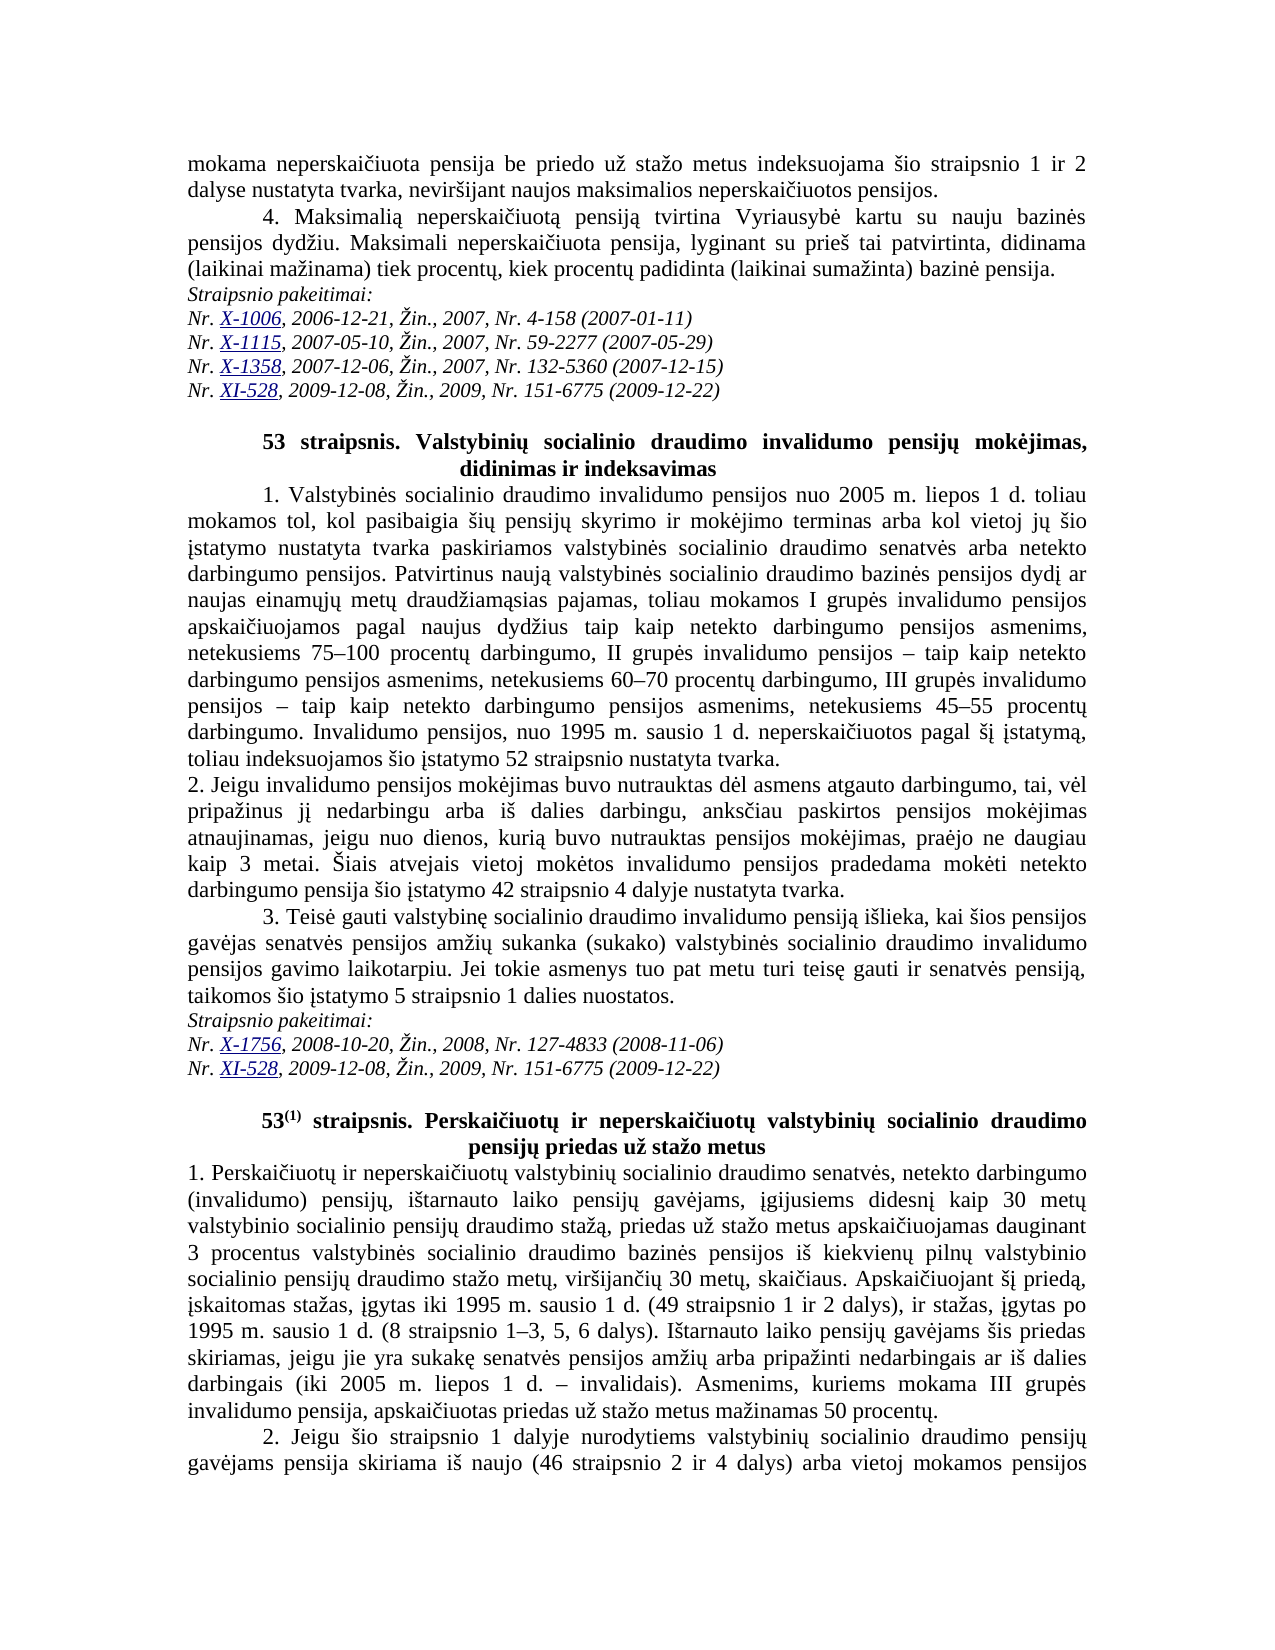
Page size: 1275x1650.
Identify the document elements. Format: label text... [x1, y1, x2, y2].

text Nr. X-1756, 2008-10-20, Žin., 2008, Nr. 127-4833 (2008-11-06) [187, 1032, 1088, 1056]
text Nr. XI-528, 2009-12-08, Žin., 2009, Nr. 151-6775 (2009-12-22) [187, 1056, 1087, 1080]
text Straipsnio pakeitimai: [187, 282, 1088, 306]
text Straipsnio pakeitimai: [187, 1008, 1088, 1032]
text 1. Perskaičiuotų ir neperskaičiuotų valstybinių socialinio draudimo senatvės, netekto darbingumo (invalidumo) pensijų, ištarnauto laiko pensijų gavėjams, įgijusiems didesnį kaip 30 metų valstybinio socialinio pensijų draudimo stažą, priedas už stažo metus apskaičiuojamas dauginant 3 procentus valstybinės socialinio draudimo bazinės pensijos iš kiekvienų pilnų valstybinio socialinio pensijų draudimo stažo metų, viršijančių 30 metų, skaičiaus. Apskaičiuojant šį priedą, įskaitomas stažas, įgytas iki 1995 m. sausio 1 d. (49 straipsnio 1 ir 2 dalys), ir stažas, įgytas po 1995 m. sausio 1 d. (8 straipsnio 1–3, 5, 6 dalys). Ištarnauto laiko pensijų gavėjams šis priedas skiriamas, jeigu jie yra sukakę senatvės pensijos amžių arba pripažinti nedarbingais ar iš dalies darbingais (iki 2005 m. liepos 1 d. – invalidais). Asmenims, kuriems mokama III grupės invalidumo pensija, apskaičiuotas priedas už stažo metus mažinamas 50 procentų. [187, 1159, 1088, 1423]
text mokama neperskaičiuota pensija be priedo už stažo metus indeksuojama šio straipsnio 1 ir 2 dalyse nustatyta tvarka, neviršijant naujos maksimalios neperskaičiuotos pensijos. [187, 150, 1088, 203]
text Nr. X-1006, 2006-12-21, Žin., 2007, Nr. 4-158 (2007-01-11) [187, 306, 1088, 330]
text 2. Jeigu šio straipsnio 1 dalyje nurodytiems valstybinių socialinio draudimo pensijų gavėjams pensija skiriama iš naujo (46 straipsnio 2 ir 4 dalys) arba vietoj mokamos pensijos [187, 1423, 1088, 1476]
text 3. Teisė gauti valstybinę socialinio draudimo invalidumo pensiją išlieka, kai šios pensijos gavėjas senatvės pensijos amžių sukanka (sukako) valstybinės socialinio draudimo invalidumo pensijos gavimo laikotarpiu. Jei tokie asmenys tuo pat metu turi teisę gauti ir senatvės pensiją, taikomos šio įstatymo 5 straipsnio 1 dalies nuostatos. [187, 903, 1088, 1008]
text 4. Maksimalią neperskaičiuotą pensiją tvirtina Vyriausybė kartu su nauju bazinės pensijos dydžiu. Maksimali neperskaičiuota pensija, lyginant su prieš tai patvirtinta, didinama (laikinai mažinama) tiek procentų, kiek procentų padidinta (laikinai sumažinta) bazinė pensija. [187, 203, 1087, 282]
text Nr. X-1115, 2007-05-10, Žin., 2007, Nr. 59-2277 (2007-05-29) [187, 330, 1088, 354]
text 1. Valstybinės socialinio draudimo invalidumo pensijos nuo 2005 m. liepos 1 d. toliau mokamos tol, kol pasibaigia šių pensijų skyrimo ir mokėjimo terminas arba kol vietoj jų šio įstatymo nustatyta tvarka paskiriamos valstybinės socialinio draudimo senatvės arba netekto darbingumo pensijos. Patvirtinus naują valstybinės socialinio draudimo bazinės pensijos dydį ar naujas einamųjų metų draudžiamąsias pajamas, toliau mokamos I grupės invalidumo pensijos apskaičiuojamos pagal naujus dydžius taip kaip netekto darbingumo pensijos asmenims, netekusiems 75–100 procentų darbingumo, II grupės invalidumo pensijos – taip kaip netekto darbingumo pensijos asmenims, netekusiems 60–70 procentų darbingumo, III grupės invalidumo pensijos – taip kaip netekto darbingumo pensijos asmenims, netekusiems 45–55 procentų darbingumo. Invalidumo pensijos, nuo 1995 m. sausio 1 d. neperskaičiuotos pagal šį įstatymą, toliau indeksuojamos šio įstatymo 52 straipsnio nustatyta tvarka. [187, 481, 1088, 771]
text 53(1) straipsnis. Perskaičiuotų ir neperskaičiuotų valstybinių socialinio draudimo pensijų priedas už stažo metus [261, 1107, 1088, 1159]
text 2. Jeigu invalidumo pensijos mokėjimas buvo nutrauktas dėl asmens atgauto darbingumo, tai, vėl pripažinus jį nedarbingu arba iš dalies darbingu, anksčiau paskirtos pensijos mokėjimas atnaujinamas, jeigu nuo dienos, kurią buvo nutrauktas pensijos mokėjimas, praėjo ne daugiau kaip 3 metai. Šiais atvejais vietoj mokėtos invalidumo pensijos pradedama mokėti netekto darbingumo pensija šio įstatymo 42 straipsnio 4 dalyje nustatyta tvarka. [187, 771, 1088, 903]
text Nr. X-1358, 2007-12-06, Žin., 2007, Nr. 132-5360 (2007-12-15) [187, 354, 1088, 378]
text 53 straipsnis. Valstybinių socialinio draudimo invalidumo pensijų mokėjimas, didinimas ir indeksavimas [262, 428, 1088, 481]
text Nr. XI-528, 2009-12-08, Žin., 2009, Nr. 151-6775 (2009-12-22) [187, 378, 1087, 402]
